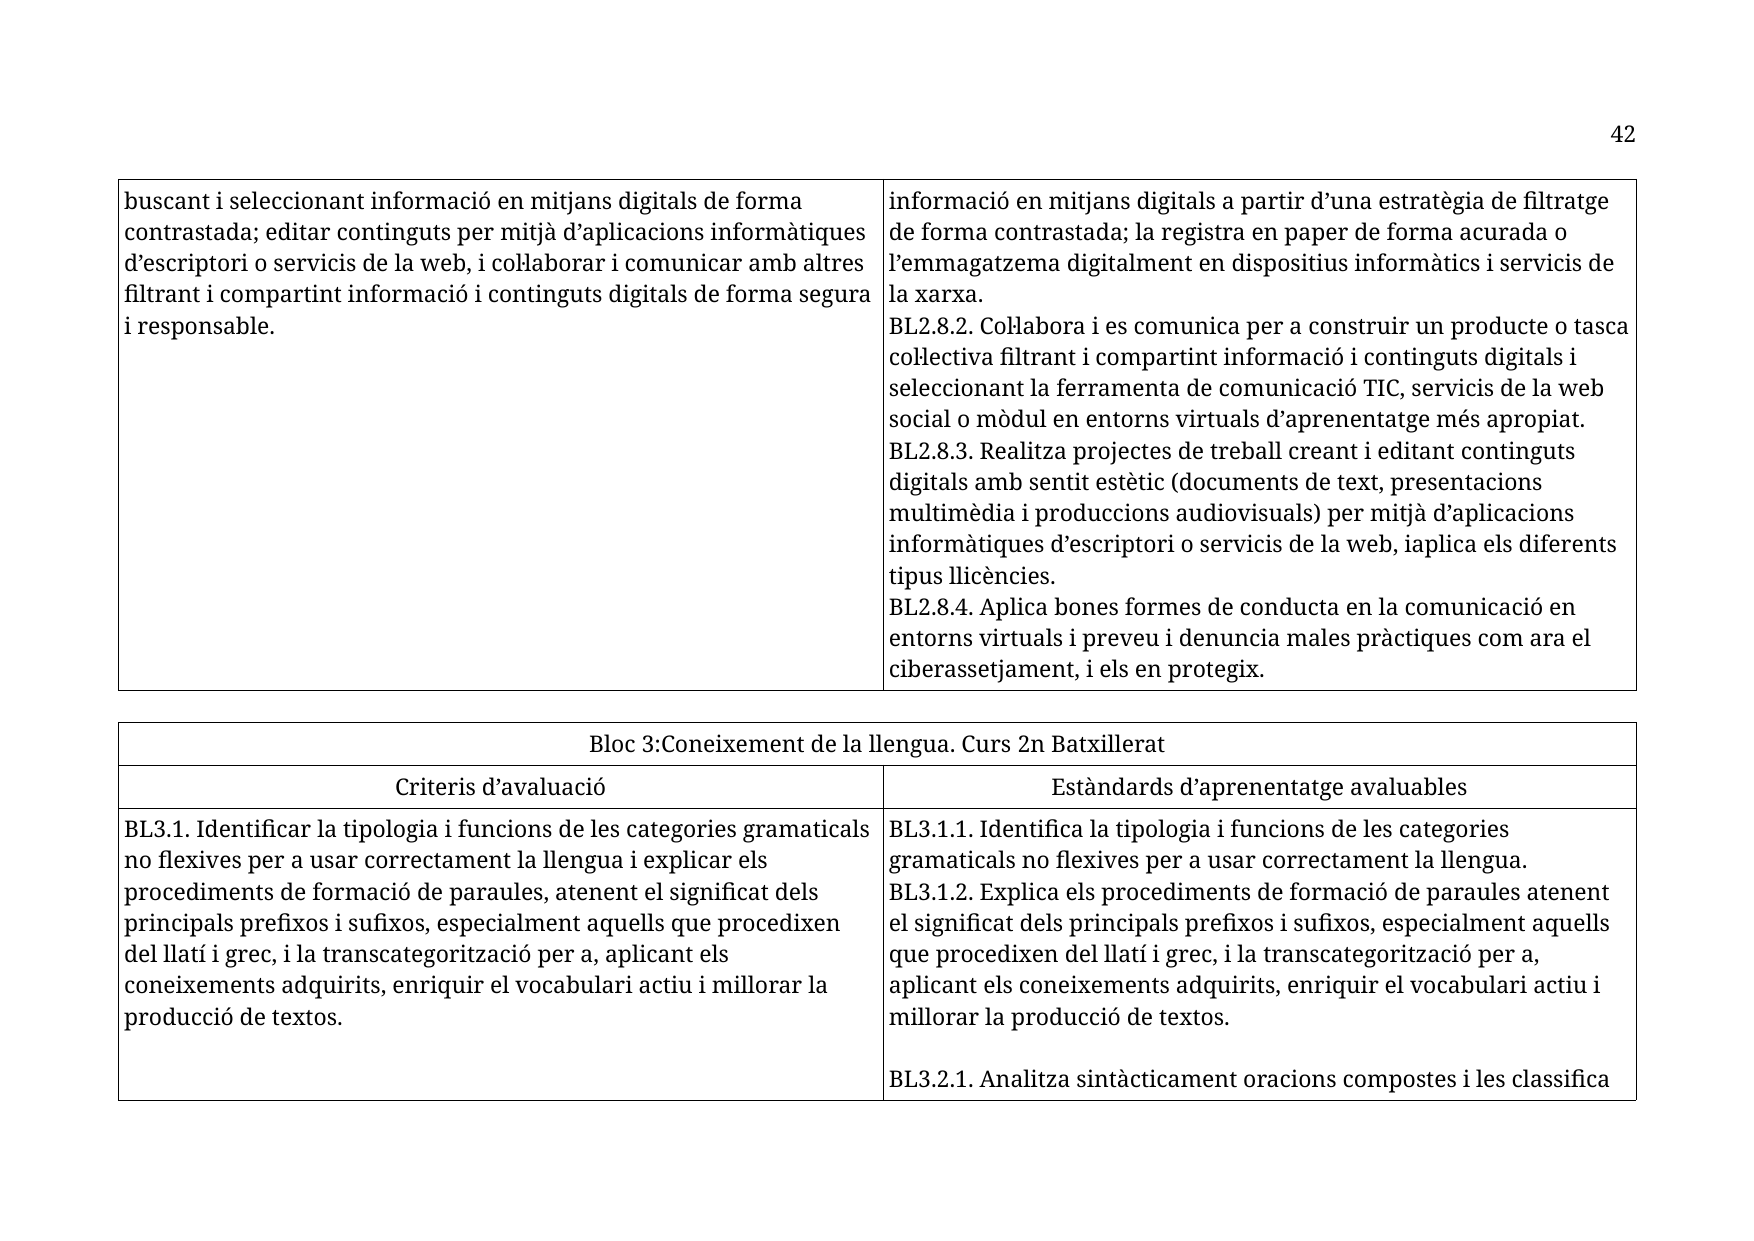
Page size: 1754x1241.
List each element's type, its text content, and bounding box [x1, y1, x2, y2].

table_cell informació en mitjans digitals a partir d’una estratègia de filtratge de forma contrastada; la registra en paper de forma acurada o l’emmagatzema digitalment en dispositius informàtics i servicis de la xarxa. BL2.8.2. Col·labora i es comunica per a construir un producte o tasca col·lectiva filtrant i compartint informació i continguts digitals i seleccionant la ferramenta de comunicació TIC, servicis de la web social o mòdul en entorns virtuals d’aprenentatge més apropiat. BL2.8.3. Realitza projectes de treball creant i editant continguts digitals amb sentit estètic (documents de text, presentacions multimèdia i produccions audiovisuals) per mitjà d’aplicacions informàtiques d’escriptori o servicis de la web, iaplica els diferents tipus llicències. BL2.8.4. Aplica bones formes de conducta en la comunicació en entorns virtuals i preveu i denuncia males pràctiques com ara el ciberassetjament, i els en protegix. [884, 180, 1636, 690]
table_cell Estàndards d’aprenentatge avaluables [884, 766, 1636, 807]
table_header Bloc 3:Coneixement de la llengua. Curs 2n Batxillerat [119, 723, 1636, 764]
table_cell BL3.1.1. Identifica la tipologia i funcions de les categories gramaticals no flexives per a usar correctament la llengua. BL3.1.2. Explica els procediments de formació de paraules atenent el significat dels principals prefixos i sufixos, especialment aquells que procedixen del llatí i grec, i la transcategorització per a, aplicant els coneixements adquirits, enriquir el vocabulari actiu i millorar la producció de textos. BL3.2.1. Analitza sintàcticament oracions compostes i les classifica [884, 809, 1636, 1100]
table_cell BL3.1. Identificar la tipologia i funcions de les categories gramaticals no flexives per a usar correctament la llengua i explicar els procediments de formació de paraules, atenent el significat dels principals prefixos i sufixos, especialment aquells que procedixen del llatí i grec, i la transcategorització per a, aplicant els coneixements adquirits, enriquir el vocabulari actiu i millorar la producció de textos. [119, 809, 883, 1100]
table_cell Criteris d’avaluació [119, 766, 883, 807]
table_cell buscant i seleccionant informació en mitjans digitals de forma contrastada; editar continguts per mitjà d’aplicacions informàtiques d’escriptori o servicis de la web, i col·laborar i comunicar amb altres filtrant i compartint informació i continguts digitals de forma segura i responsable. [119, 180, 883, 690]
